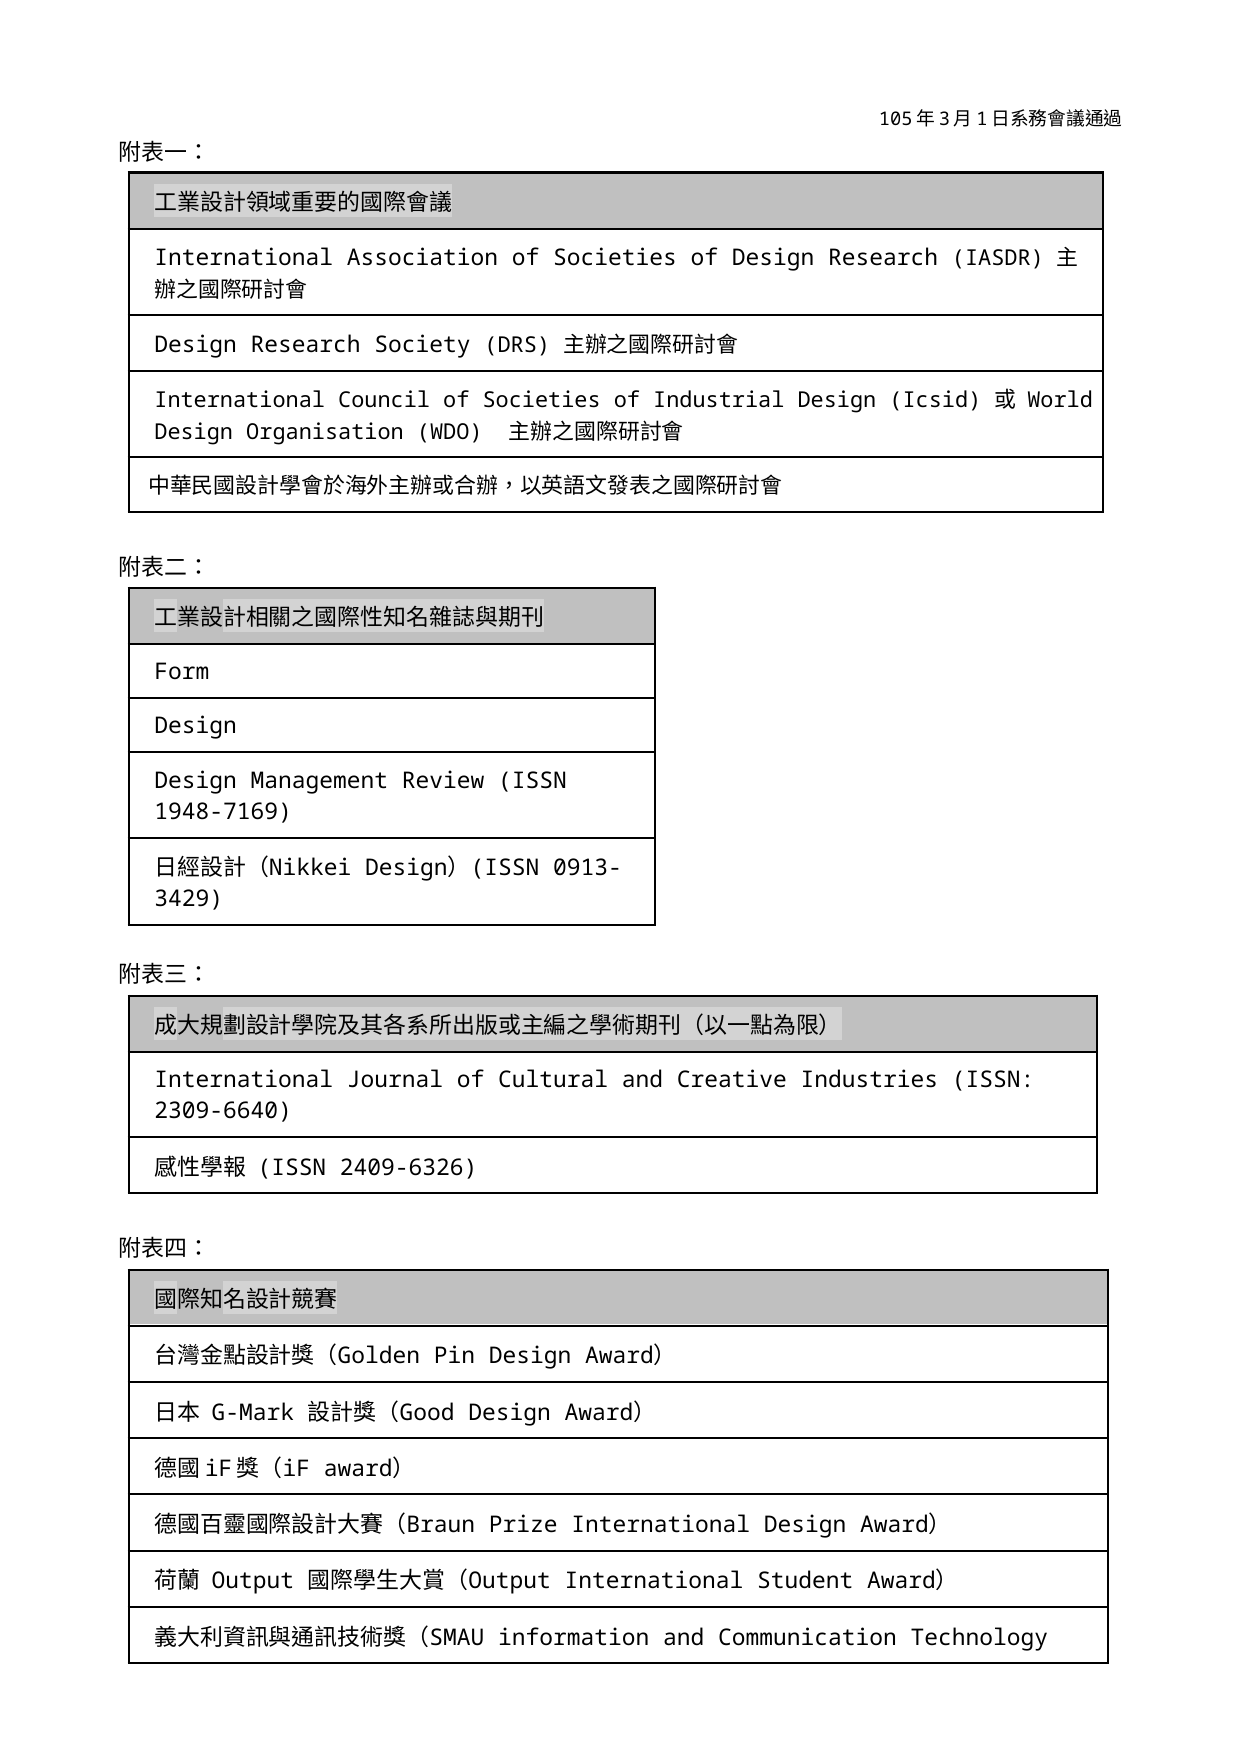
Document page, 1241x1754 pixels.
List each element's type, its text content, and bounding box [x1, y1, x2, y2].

table_header 國際知名設計競賽 [130, 1271, 1107, 1324]
table_cell International Association of Societies of Design Research (IASDR) 主辦之國際研討會 [130, 230, 1102, 314]
table_cell 日本 G-Mark 設計獎（Good Design Award） [130, 1383, 1107, 1437]
table_header 工業設計相關之國際性知名雜誌與期刊 [130, 589, 654, 643]
text 附表二： [118, 548, 1122, 582]
table_cell International Journal of Cultural and Creative Industries (ISSN: 2309-6640) [130, 1053, 1096, 1136]
table_cell 德國百靈國際設計大賽（Braun Prize International Design Award） [130, 1495, 1107, 1549]
table_header 成大規劃設計學院及其各系所出版或主編之學術期刊（以一點為限） [130, 997, 1096, 1051]
table_header 工業設計領域重要的國際會議 [130, 174, 1102, 228]
text 附表三： [118, 956, 1122, 989]
table_cell 感性學報 (ISSN 2409-6326) [130, 1138, 1096, 1192]
table_cell Design Research Society (DRS) 主辦之國際研討會 [130, 316, 1102, 369]
table_cell Form [130, 645, 654, 697]
table_cell 中華民國設計學會於海外主辦或合辦，以英語文發表之國際研討會 [130, 458, 1102, 511]
text 附表一： [118, 133, 1122, 167]
table_cell 德國iF獎（iF award） [130, 1439, 1107, 1493]
text 105年3月1日系務會議通過 [118, 104, 1122, 131]
table_cell 荷蘭 Output 國際學生大賞（Output International Student Award） [130, 1552, 1107, 1606]
table_cell Design [130, 699, 654, 751]
table_cell 日經設計（Nikkei Design）(ISSN 0913-3429) [130, 839, 654, 924]
table_cell International Council of Societies of Industrial Design (Icsid) 或 World Design Organisation (WDO) 主辦之國際研討會 [130, 372, 1102, 456]
table_cell Design Management Review (ISSN 1948-7169) [130, 753, 654, 837]
table_cell 義大利資訊與通訊技術獎（SMAU information and Communication Technology [130, 1608, 1107, 1662]
table_cell 台灣金點設計獎（Golden Pin Design Award） [130, 1327, 1107, 1381]
text 附表四： [118, 1230, 1122, 1263]
